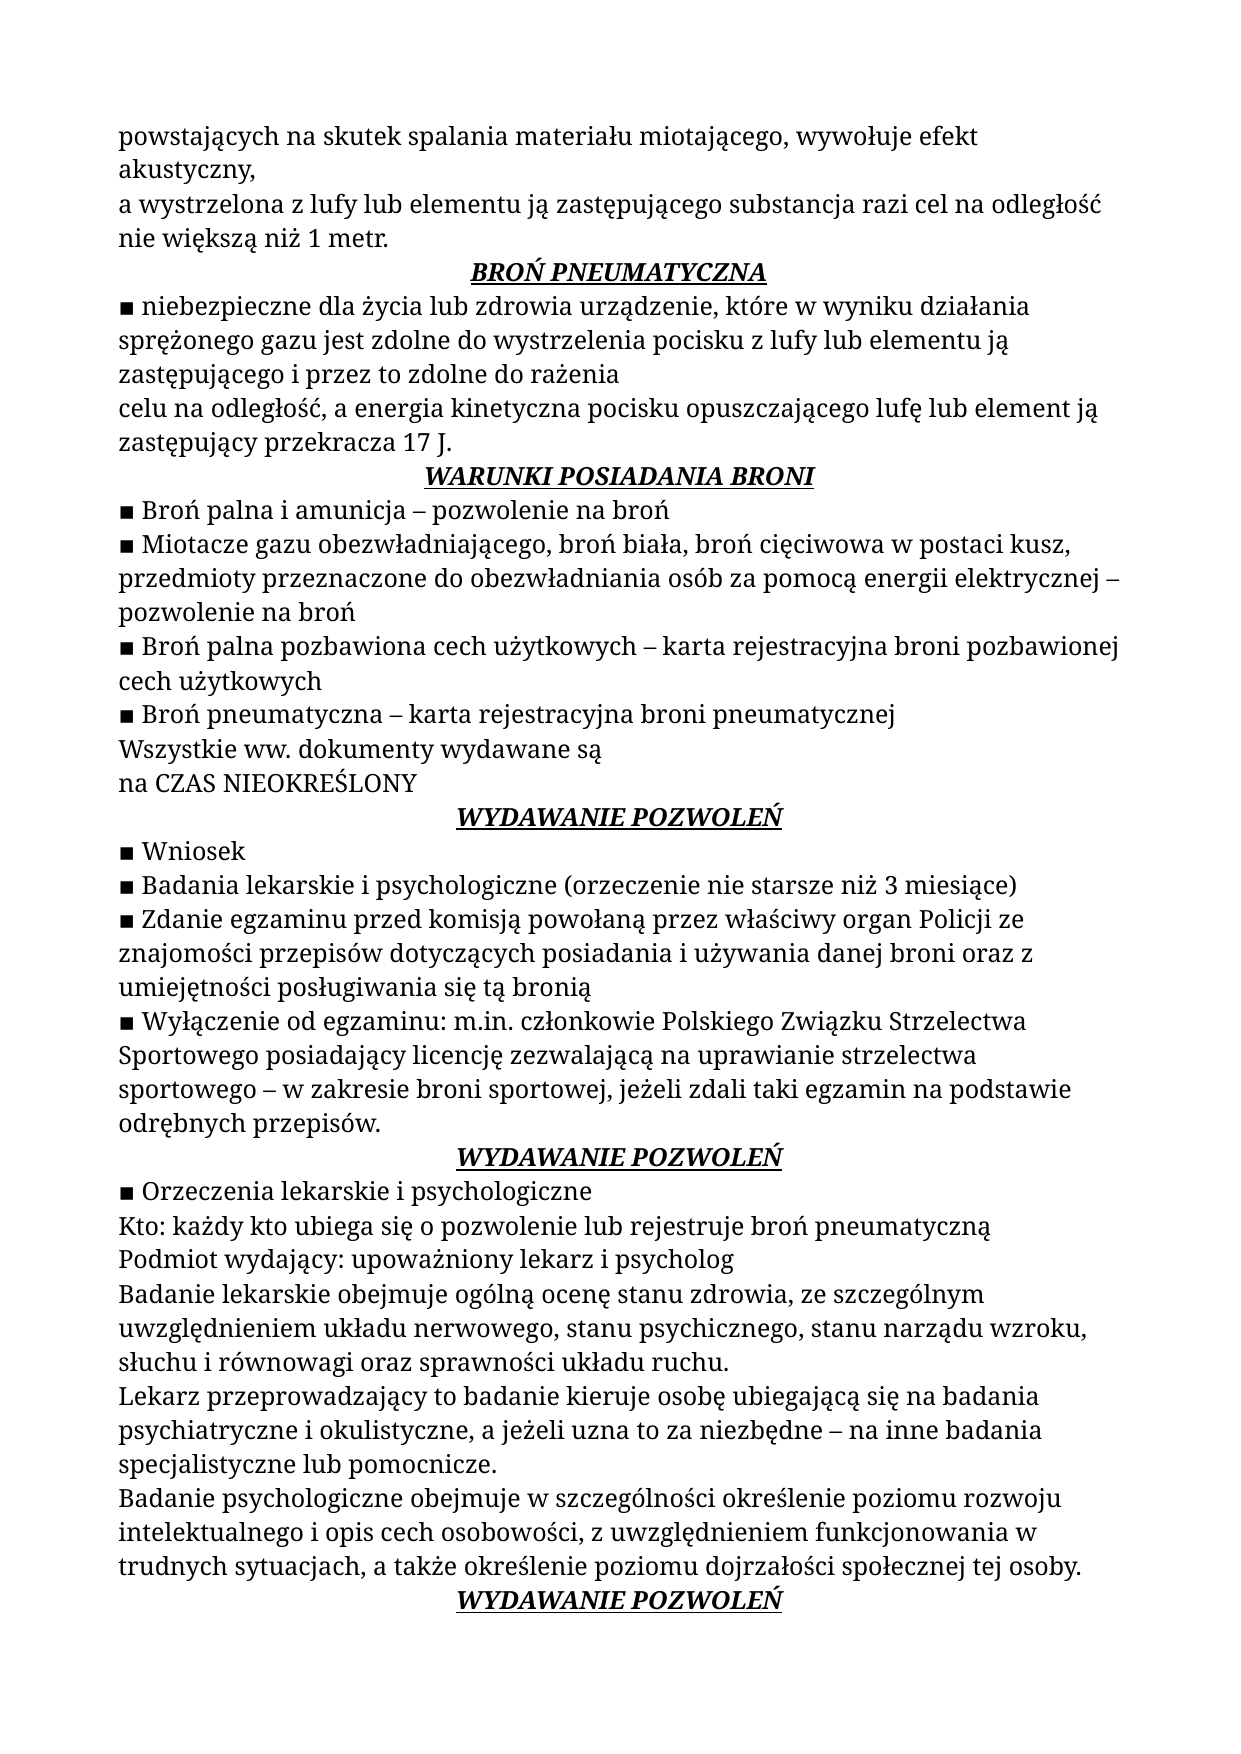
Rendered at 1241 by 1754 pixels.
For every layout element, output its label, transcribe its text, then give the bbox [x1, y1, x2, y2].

text ▪ Orzeczenia lekarskie i psychologiczne [118, 1174, 1122, 1208]
text celu na odległość, a energia kinetyczna pocisku opuszczającego lufę lub element ją zastępujący przekracza 17 J. [118, 391, 1122, 459]
text Lekarz przeprowadzający to badanie kieruje osobę ubiegającą się na badania psychiatryczne i okulistyczne, a jeżeli uzna to za niezbędne – na inne badania specjalistyczne lub pomocnicze. [118, 1378, 1122, 1481]
text Wszystkie ww. dokumenty wydawane są [118, 731, 1122, 765]
text na CZAS NIEOKREŚLONY [118, 765, 1122, 799]
text WYDAWANIE POZWOLEŃ [118, 799, 1122, 833]
text ▪ Wyłączenie od egzaminu: m.in. członkowie Polskiego Związku Strzelectwa Sportowego posiadający licencję zezwalającą na uprawianie strzelectwa sportowego – w zakresie broni sportowej, jeżeli zdali taki egzamin na podstawie odrębnych przepisów. [118, 1004, 1122, 1140]
text intelektualnego i opis cech osobowości, z uwzględnieniem funkcjonowania w trudnych sytuacjach, a także określenie poziomu dojrzałości społecznej tej osoby. [118, 1515, 1122, 1583]
text nie większą niż 1 metr. [118, 220, 1122, 254]
text Badanie lekarskie obejmuje ogólną ocenę stanu zdrowia, ze szczególnym uwzględnieniem układu nerwowego, stanu psychicznego, stanu narządu wzroku, słuchu i równowagi oraz sprawności układu ruchu. [118, 1276, 1122, 1378]
text WYDAWANIE POZWOLEŃ [118, 1583, 1122, 1617]
text ▪ Broń palna pozbawiona cech użytkowych – karta rejestracyjna broni pozbawionej cech użytkowych [118, 629, 1122, 697]
text ▪ Zdanie egzaminu przed komisją powołaną przez właściwy organ Policji ze znajomości przepisów dotyczących posiadania i używania danej broni oraz z umiejętności posługiwania się tą bronią [118, 902, 1122, 1004]
text a wystrzelona z lufy lub elementu ją zastępującego substancja razi cel na odległość [118, 186, 1122, 220]
text BROŃ PNEUMATYCZNA [118, 254, 1122, 288]
text ▪ Broń palna i amunicja – pozwolenie na broń [118, 493, 1122, 527]
text ▪ niebezpieczne dla życia lub zdrowia urządzenie, które w wyniku działania sprężonego gazu jest zdolne do wystrzelenia pocisku z lufy lub elementu ją zastępującego i przez to zdolne do rażenia [118, 288, 1122, 391]
text ▪ Badania lekarskie i psychologiczne (orzeczenie nie starsze niż 3 miesiące) [118, 867, 1122, 902]
text WYDAWANIE POZWOLEŃ [118, 1140, 1122, 1174]
text ▪ Broń pneumatyczna – karta rejestracyjna broni pneumatycznej [118, 697, 1122, 731]
text WARUNKI POSIADANIA BRONI [118, 459, 1122, 493]
text ▪ Wniosek [118, 833, 1122, 867]
text Podmiot wydający: upoważniony lekarz i psycholog [118, 1242, 1122, 1276]
text ▪ Miotacze gazu obezwładniającego, broń biała, broń cięciwowa w postaci kusz, przedmioty przeznaczone do obezwładniania osób za pomocą energii elektrycznej – pozwolenie na broń [118, 527, 1122, 629]
text powstających na skutek spalania materiału miotającego, wywołuje efekt akustyczny, [118, 118, 1122, 186]
text Badanie psychologiczne obejmuje w szczególności określenie poziomu rozwoju [118, 1481, 1122, 1515]
text Kto: każdy kto ubiega się o pozwolenie lub rejestruje broń pneumatyczną [118, 1208, 1122, 1242]
